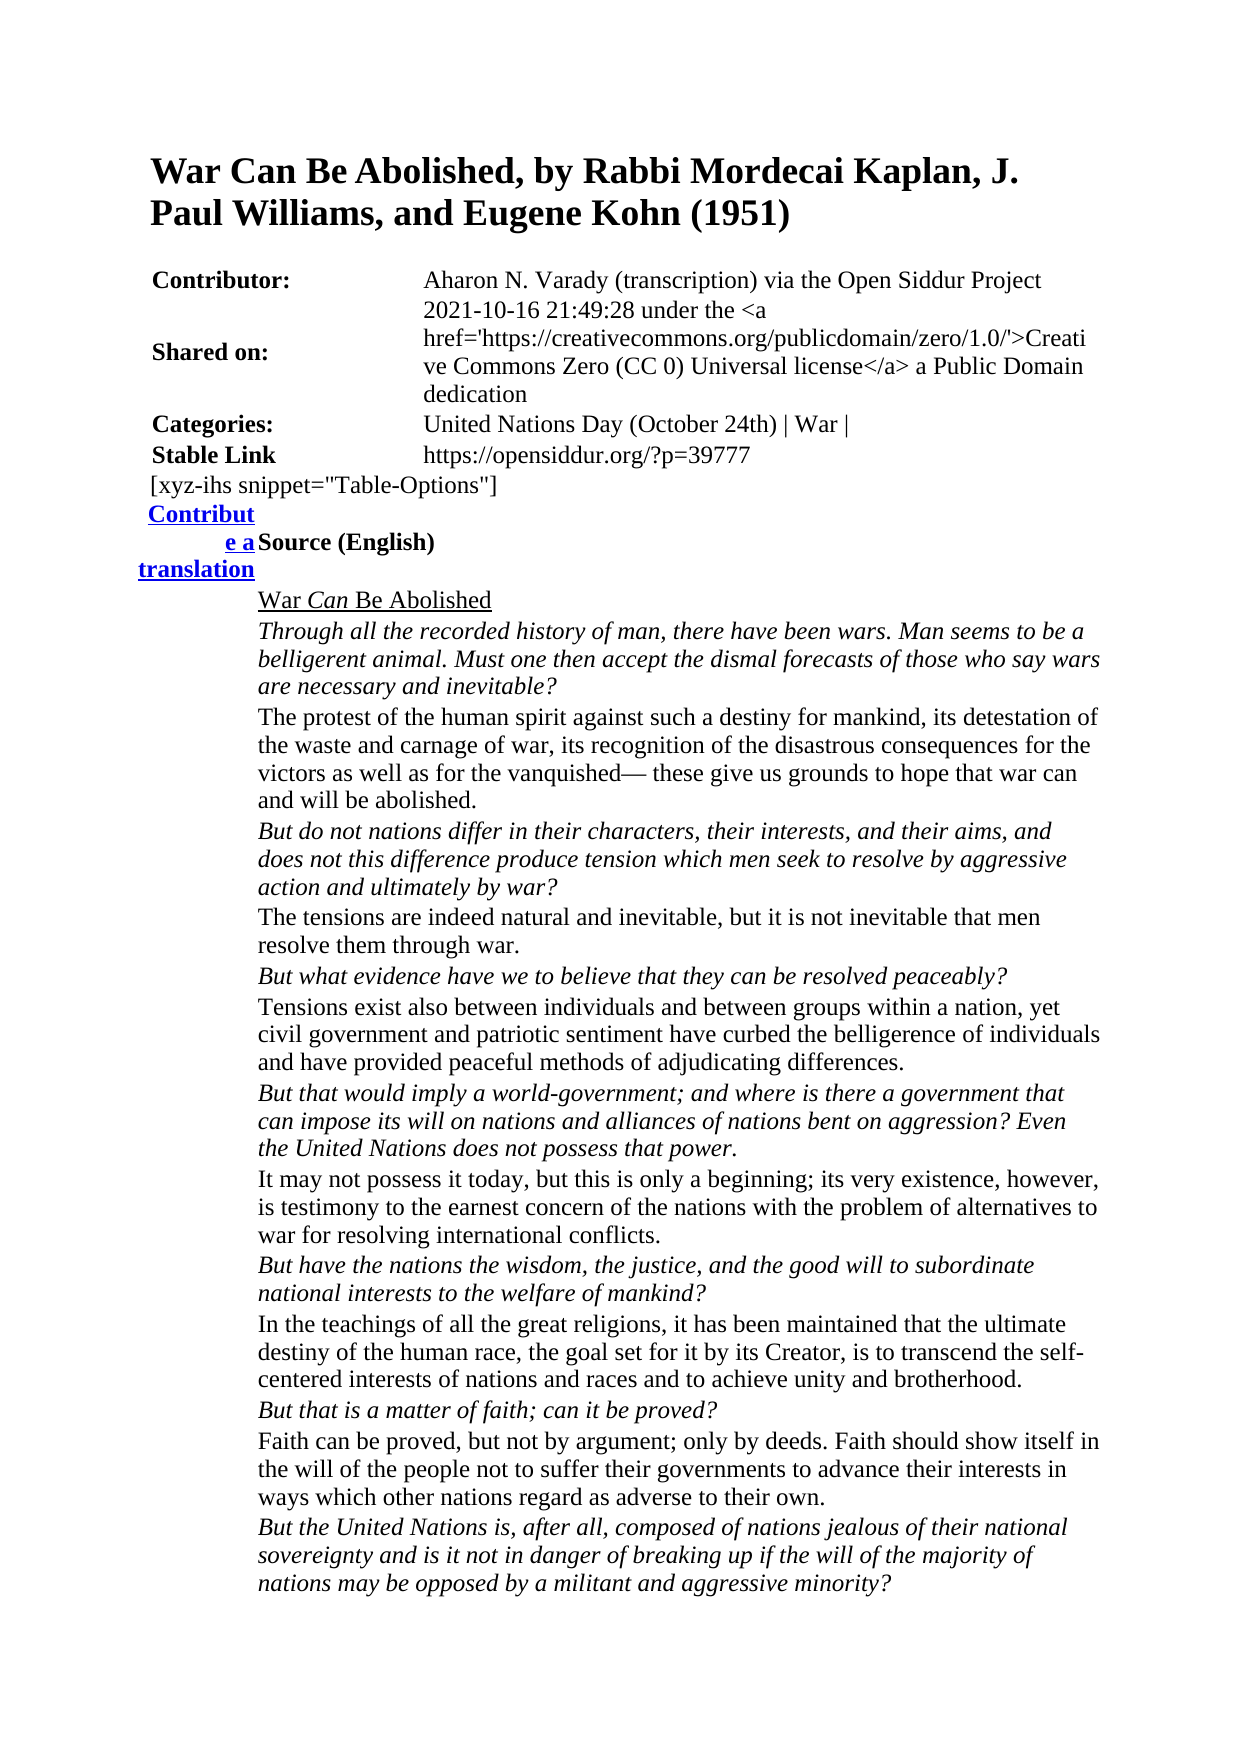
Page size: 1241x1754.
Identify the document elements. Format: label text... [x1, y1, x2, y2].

table_cell [135, 1512, 256, 1598]
table_cell But do not nations differ in their characters, their interests, and their aims, and does not this difference produce tension which men seek to resolve by aggressive action and ultimately by war? [256, 816, 1105, 902]
table_header Aharon N. Varady (transcription) via the Open Siddur Project [421, 264, 1090, 295]
table_cell It may not possess it today, but this is only a beginning; its very existence, however, is testimony to the earnest concern of the nations with the problem of alternatives to war for resolving international conflicts. [256, 1164, 1105, 1250]
table_cell Tensions exist also between individuals and between groups within a nation, yet civil government and patriotic sentiment have curbed the belligerence of individuals and have provided peaceful methods of adjudicating differences. [256, 991, 1105, 1078]
table_cell War Can Be Abolished [256, 585, 1105, 616]
table_cell Categories: [150, 409, 421, 440]
table_cell But have the nations the wisdom, the justice, and the good will to subordinate national interests to the welfare of mankind? [256, 1250, 1105, 1309]
subtitle War Can Be Abolished, by Rabbi Mordecai Kaplan, J. Paul Williams, and Eugene Kohn (1951) [150, 150, 1090, 233]
table_cell https://opensiddur.org/?p=39777 [421, 440, 1090, 471]
table_cell 2021-10-16 21:49:28 under the <a href='https://creativecommons.org/publicdomain/zero/1.0/'>Creative Commons Zero (CC 0) Universal license</a> a Public Domain dedication [421, 295, 1090, 409]
table_header Source (English) [256, 499, 1105, 585]
table_cell But that is a matter of faith; can it be proved? [256, 1395, 1105, 1426]
table_cell [135, 1395, 256, 1426]
table_cell [135, 902, 256, 961]
table_cell [135, 816, 256, 902]
table_cell [135, 1250, 256, 1309]
table_cell Faith can be proved, but not by argument; only by deeds. Faith should show itself in the will of the people not to suffer their governments to advance their interests in ways which other nations regard as adverse to their own. [256, 1426, 1105, 1512]
table_cell [135, 1164, 256, 1250]
table_cell [135, 1426, 256, 1512]
table_cell In the teachings of all the great religions, it has been maintained that the ultimate destiny of the human race, the goal set for it by its Creator, is to transcend the self-centered interests of nations and races and to achieve unity and brotherhood. [256, 1309, 1105, 1395]
table_cell [135, 616, 256, 702]
text [xyz-ihs snippet="Table-Options"] [150, 471, 1090, 498]
table_cell But the United Nations is, after all, composed of nations jealous of their national sovereignty and is it not in danger of breaking up if the will of the majority of nations may be opposed by a militant and aggressive minority? [256, 1512, 1105, 1598]
table_header Contribute a translation [135, 499, 256, 585]
table_cell The tensions are indeed natural and inevitable, but it is not inevitable that men resolve them through war. [256, 902, 1105, 961]
table_cell [135, 961, 256, 991]
table_cell [135, 702, 256, 816]
table_cell [135, 991, 256, 1078]
table_cell But that would imply a world-government; and where is there a government that can impose its will on nations and alliances of nations bent on aggression? Even the United Nations does not possess that power. [256, 1078, 1105, 1164]
table_cell But what evidence have we to believe that they can be resolved peaceably? [256, 961, 1105, 991]
table_header Contributor: [150, 264, 421, 295]
table_cell United Nations Day (October 24th) | War | [421, 409, 1090, 440]
table_cell Through all the recorded history of man, there have been wars. Man seems to be a belligerent animal. Must one then accept the dismal forecasts of those who say wars are necessary and inevitable? [256, 616, 1105, 702]
table_cell [135, 1309, 256, 1395]
table_cell [135, 1078, 256, 1164]
table_cell The protest of the human spirit against such a destiny for mankind, its detestation of the waste and carnage of war, its recognition of the disastrous consequences for the victors as well as for the vanquished— these give us grounds to hope that war can and will be abolished. [256, 702, 1105, 816]
table_cell [135, 585, 256, 616]
table_cell Shared on: [150, 295, 421, 409]
table_cell Stable Link [150, 440, 421, 471]
